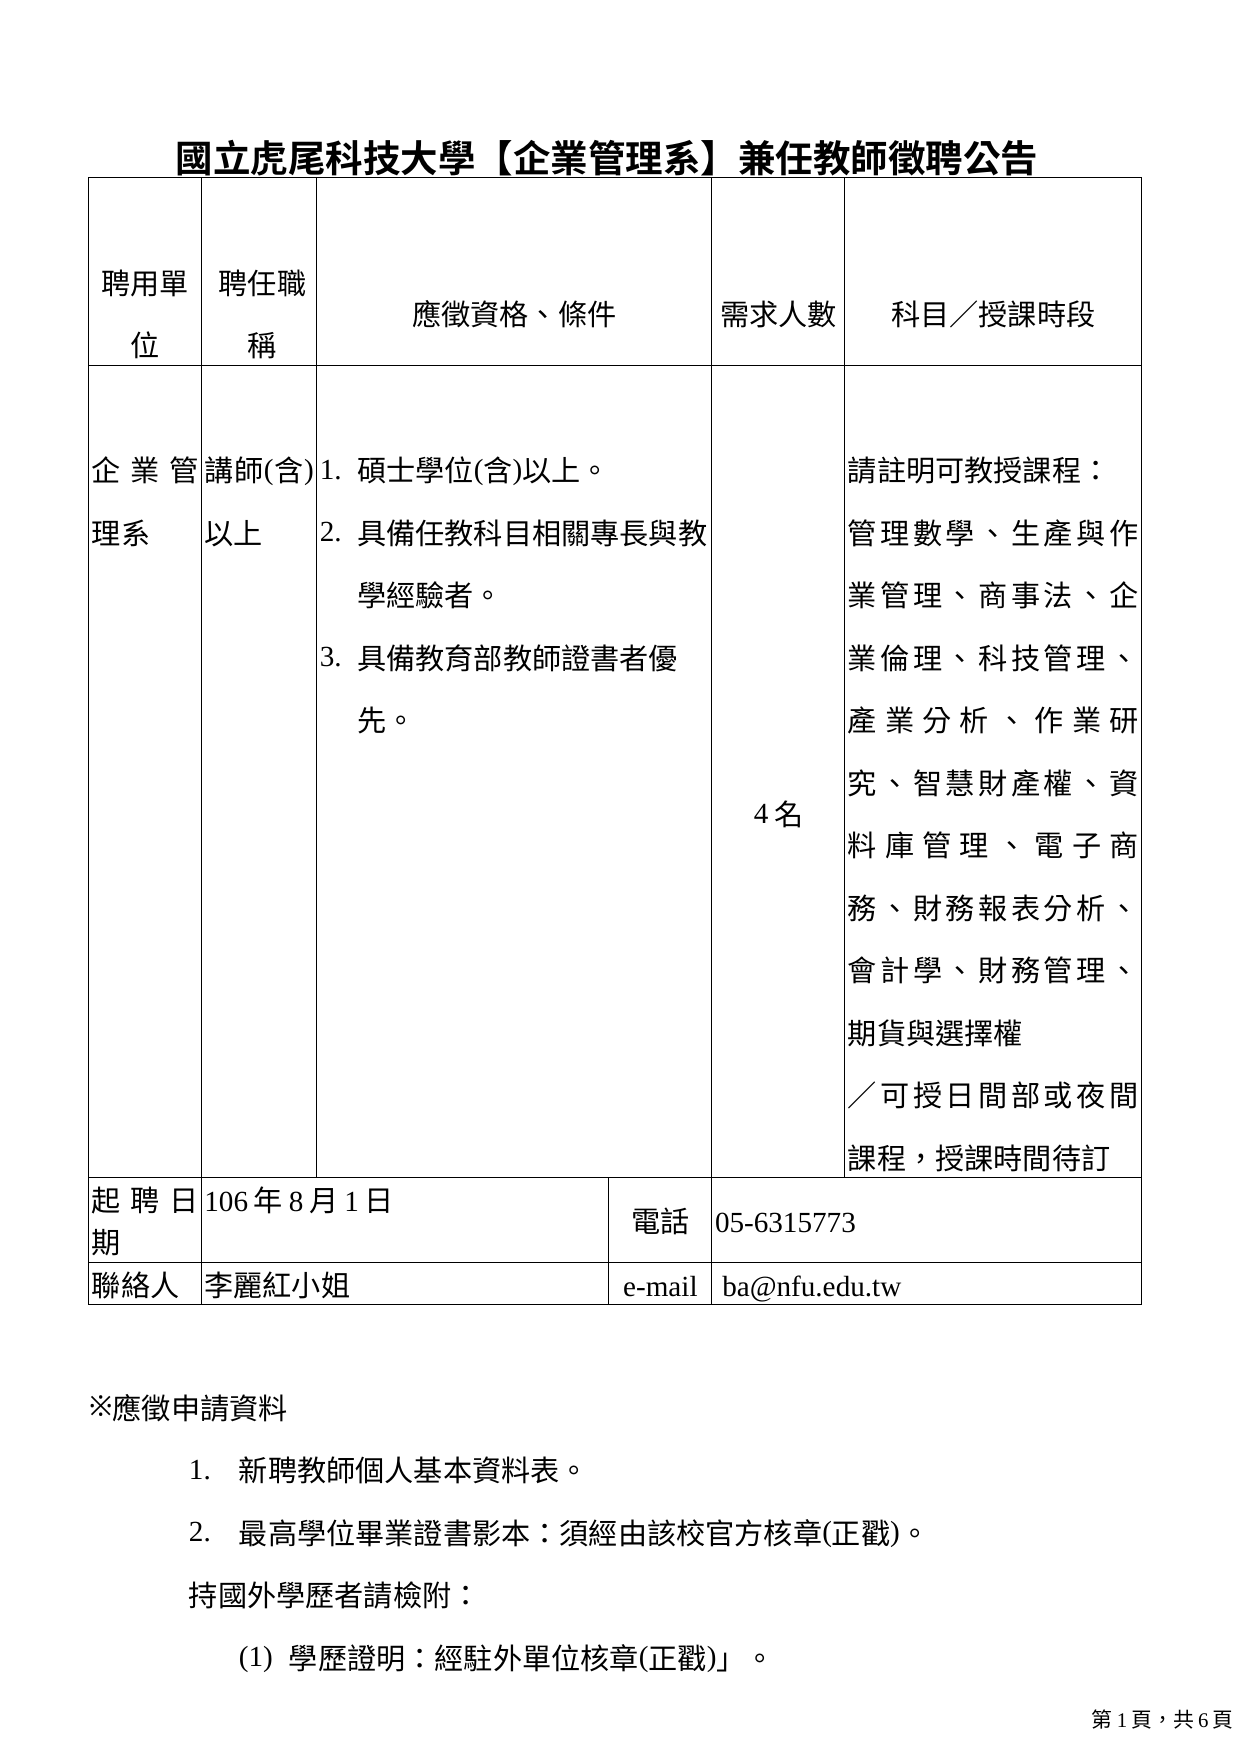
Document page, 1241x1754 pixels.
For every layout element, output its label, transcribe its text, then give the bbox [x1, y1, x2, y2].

table_cell ba@nfu.edu.tw [712, 1263, 1141, 1304]
table_header 應徵資格、條件 [317, 178, 711, 365]
text 國立虎尾科技大學【企業管理系】兼任教師徵聘公告 [89, 115, 1125, 177]
table_cell 碩士學位(含)以上。 具備任教科目相關專長與教學經驗者。 具備教育部教師證書者優先。 [317, 366, 711, 1177]
table_cell 李麗紅小姐 [202, 1263, 608, 1304]
table_cell 講師(含)以上 [202, 366, 316, 1177]
text 持國外學歷者請檢附： [189, 1552, 1125, 1615]
table_cell e-mail [609, 1263, 711, 1304]
table_header 聘用單位 [89, 178, 201, 365]
table_cell 請註明可教授課程： 管理數學、生產與作業管理、商事法、企業倫理、科技管理、產業分析、作業研究、智慧財產權、資料庫管理、電子商務、財務報表分析、會計學、財務管理、期貨與選擇權 ／可授日間部或夜間課程，授課時間待訂 [845, 366, 1141, 1177]
table_cell 4名 [712, 366, 844, 1177]
text ※應徵申請資料 [89, 1365, 1125, 1427]
table_cell 聯絡人 [89, 1263, 201, 1304]
table_cell 106年8月1日 [202, 1178, 608, 1262]
list 學歷證明：經駐外單位核章(正戳)」。 [239, 1615, 1125, 1677]
table_cell 電話 [609, 1178, 711, 1262]
list 最高學位畢業證書影本：須經由該校官方核章(正戳)。 [189, 1490, 1125, 1552]
table_header 需求人數 [712, 178, 844, 365]
list 新聘教師個人基本資料表。 [189, 1427, 1125, 1490]
table_header 聘任職稱 [202, 178, 316, 365]
table_cell 起聘日期 [89, 1178, 201, 1262]
table_header 科目／授課時段 [845, 178, 1141, 365]
table_cell 企業管理系 [89, 366, 201, 1177]
table_cell 05-6315773 [712, 1178, 1141, 1262]
